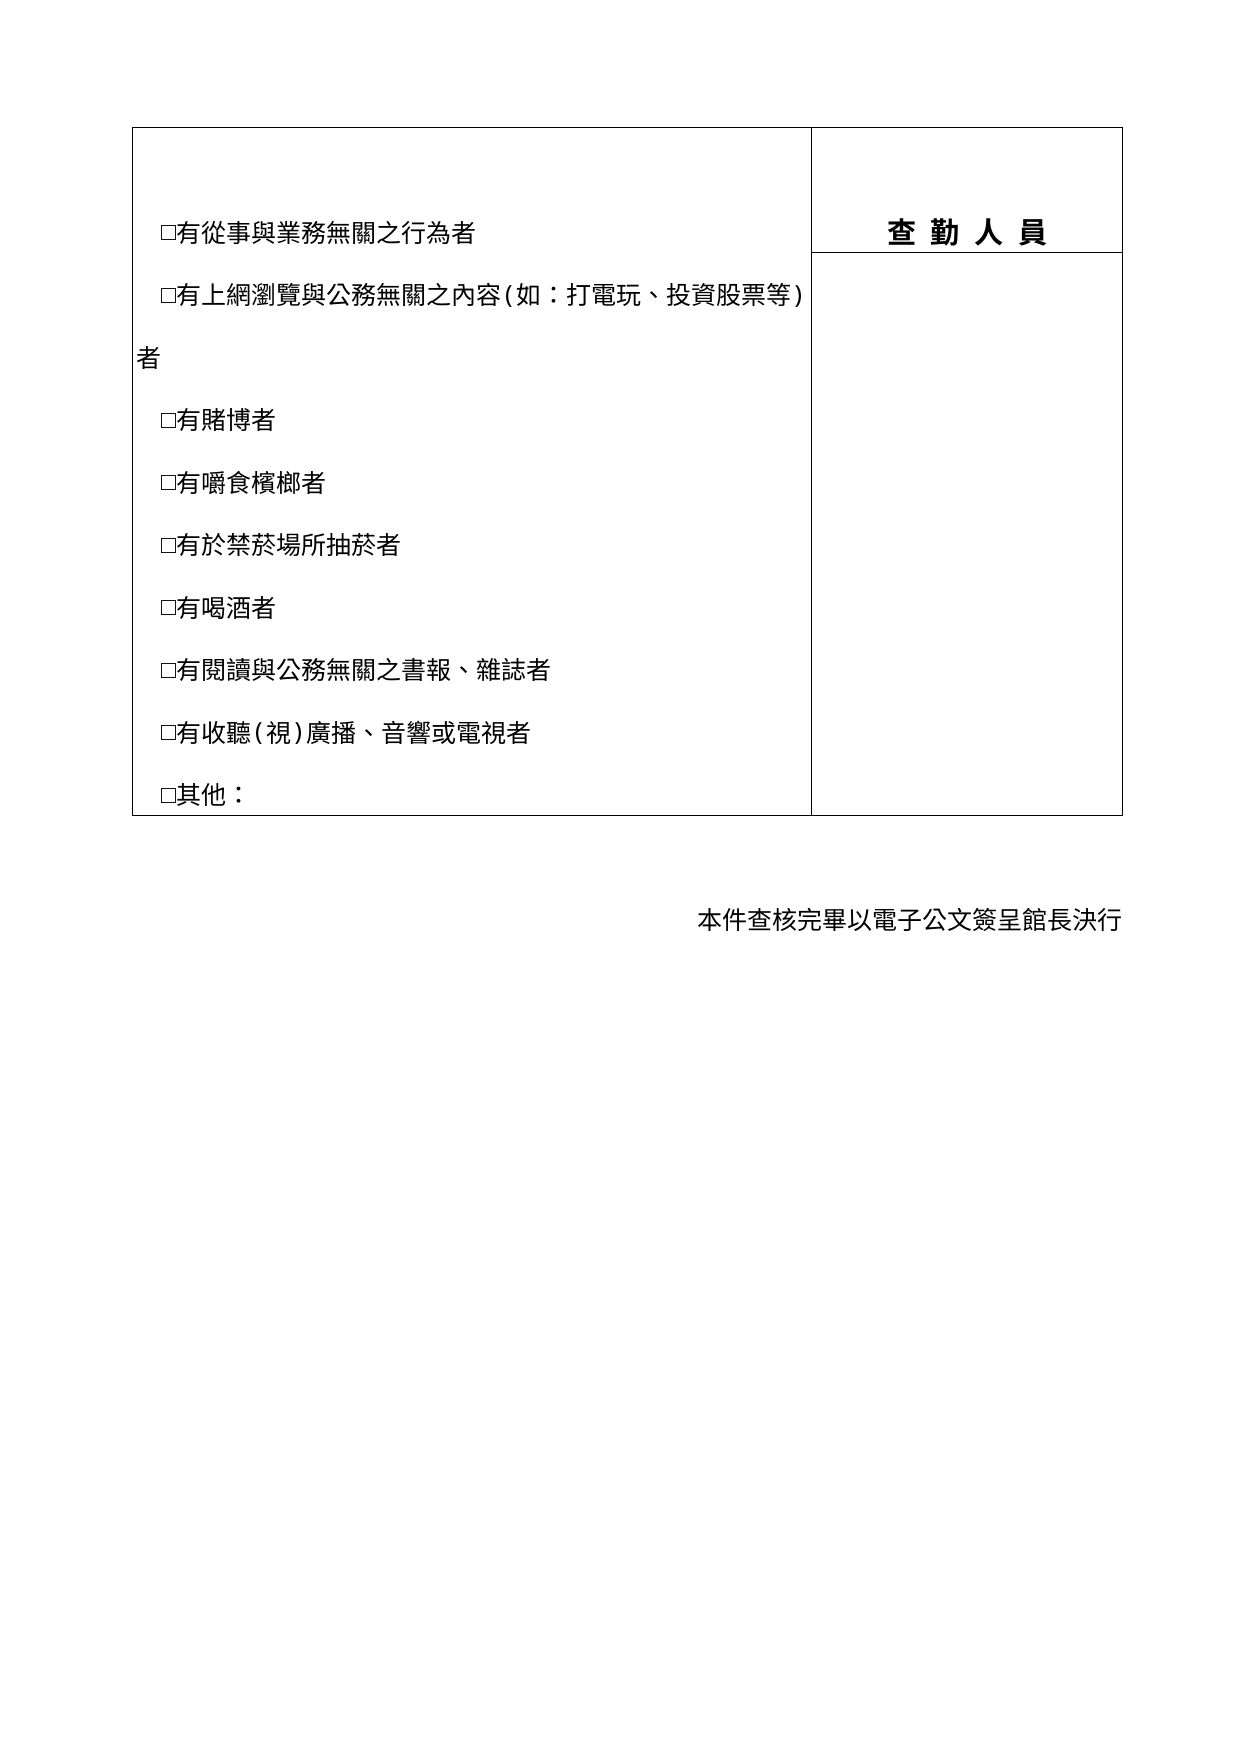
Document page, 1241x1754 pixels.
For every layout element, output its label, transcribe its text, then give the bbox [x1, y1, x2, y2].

table_cell 查 勤 人 員 [812, 128, 1122, 252]
table_cell [812, 253, 1122, 814]
table_cell □有從事與業務無關之行為者 □有上網瀏覽與公務無關之內容(如：打電玩、投資股票等)者 □有賭博者 □有嚼食檳榔者 □有於禁菸場所抽菸者 □有喝酒者 □有閱讀與公務無關之書報、雜誌者 □有收聽(視)廣播、音響或電視者 □其他： [133, 128, 811, 814]
text 本件查核完畢以電子公文簽呈館長決行 [133, 877, 1122, 939]
